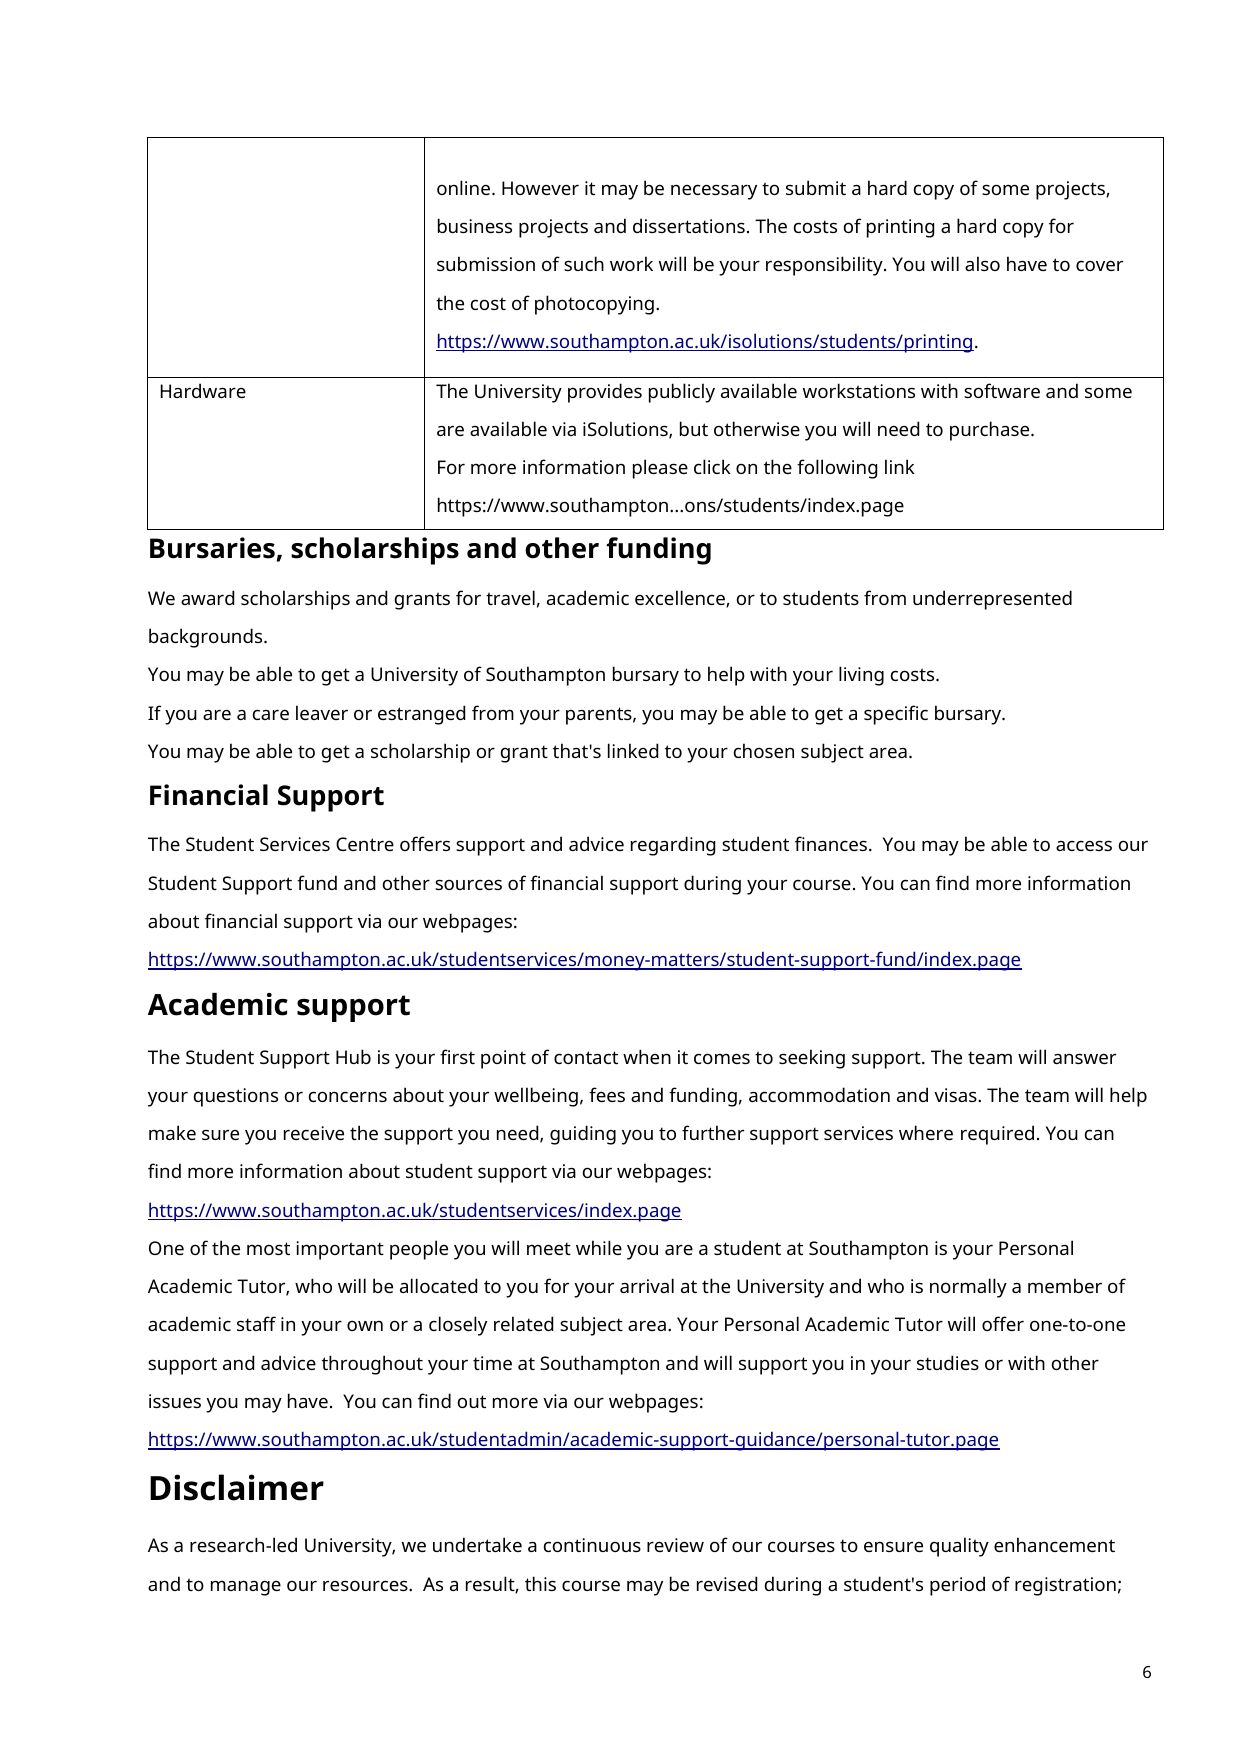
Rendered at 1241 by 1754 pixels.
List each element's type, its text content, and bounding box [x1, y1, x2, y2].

text The Student Support Hub is your first point of contact when it comes to seeking support. The team will answer your questions or concerns about your wellbeing, fees and funding, accommodation and visas. The team will help make sure you receive the support you need, guiding you to further support services where required. You can find more information about student support via our webpages: [148, 1044, 1152, 1184]
table_cell The University provides publicly available workstations with software and some are available via iSolutions, but otherwise you will need to purchase. For more information please click on the following link https://www.southampton...ons/students/index.page [425, 378, 1163, 529]
subtitle Financial Support [148, 776, 1152, 813]
subtitle Academic support [148, 985, 1152, 1024]
subtitle Disclaimer [148, 1465, 1152, 1510]
text If you are a care leaver or estranged from your parents, you may be able to get a specific bursary. [148, 700, 1152, 726]
text https://www.southampton.ac.uk/studentadmin/academic-support-guidance/personal-tutor.page [148, 1426, 1152, 1452]
table_cell Hardware [148, 378, 424, 529]
text You may be able to get a University of Southampton bursary to help with your living costs. [148, 662, 1152, 687]
text https://www.southampton.ac.uk/studentservices/index.page [148, 1197, 1152, 1223]
text The Student Services Centre offers support and advice regarding student finances. You may be able to access our Student Support fund and other sources of financial support during your course. You can find more information about financial support via our webpages: https://www.southampton.ac.uk/studentservices/money-matters/student-support-fund/index.page [148, 832, 1152, 972]
text As a research-led University, we undertake a continuous review of our courses to ensure quality enhancement and to manage our resources. As a result, this course may be revised during a student's period of registration; [148, 1533, 1152, 1597]
table_cell [148, 138, 424, 377]
text One of the most important people you will meet while you are a student at Southampton is your Personal Academic Tutor, who will be allocated to you for your arrival at the University and who is normally a member of academic staff in your own or a closely related subject area. Your Personal Academic Tutor will offer one-to-one support and advice throughout your time at Southampton and will support you in your studies or with other issues you may have. You can find out more via our webpages: [148, 1235, 1152, 1414]
text We award scholarships and grants for travel, academic excellence, or to students from underrepresented backgrounds. [148, 585, 1152, 649]
text You may be able to get a scholarship or grant that's linked to your chosen subject area. [148, 738, 1152, 764]
subtitle Bursaries, scholarships and other funding [148, 530, 1152, 567]
table_cell online. However it may be necessary to submit a hard copy of some projects, business projects and dissertations. The costs of printing a hard copy for submission of such work will be your responsibility. You will also have to cover the cost of photocopying. https://www.southampton.ac.uk/isolutions/students/printing. [425, 138, 1163, 377]
